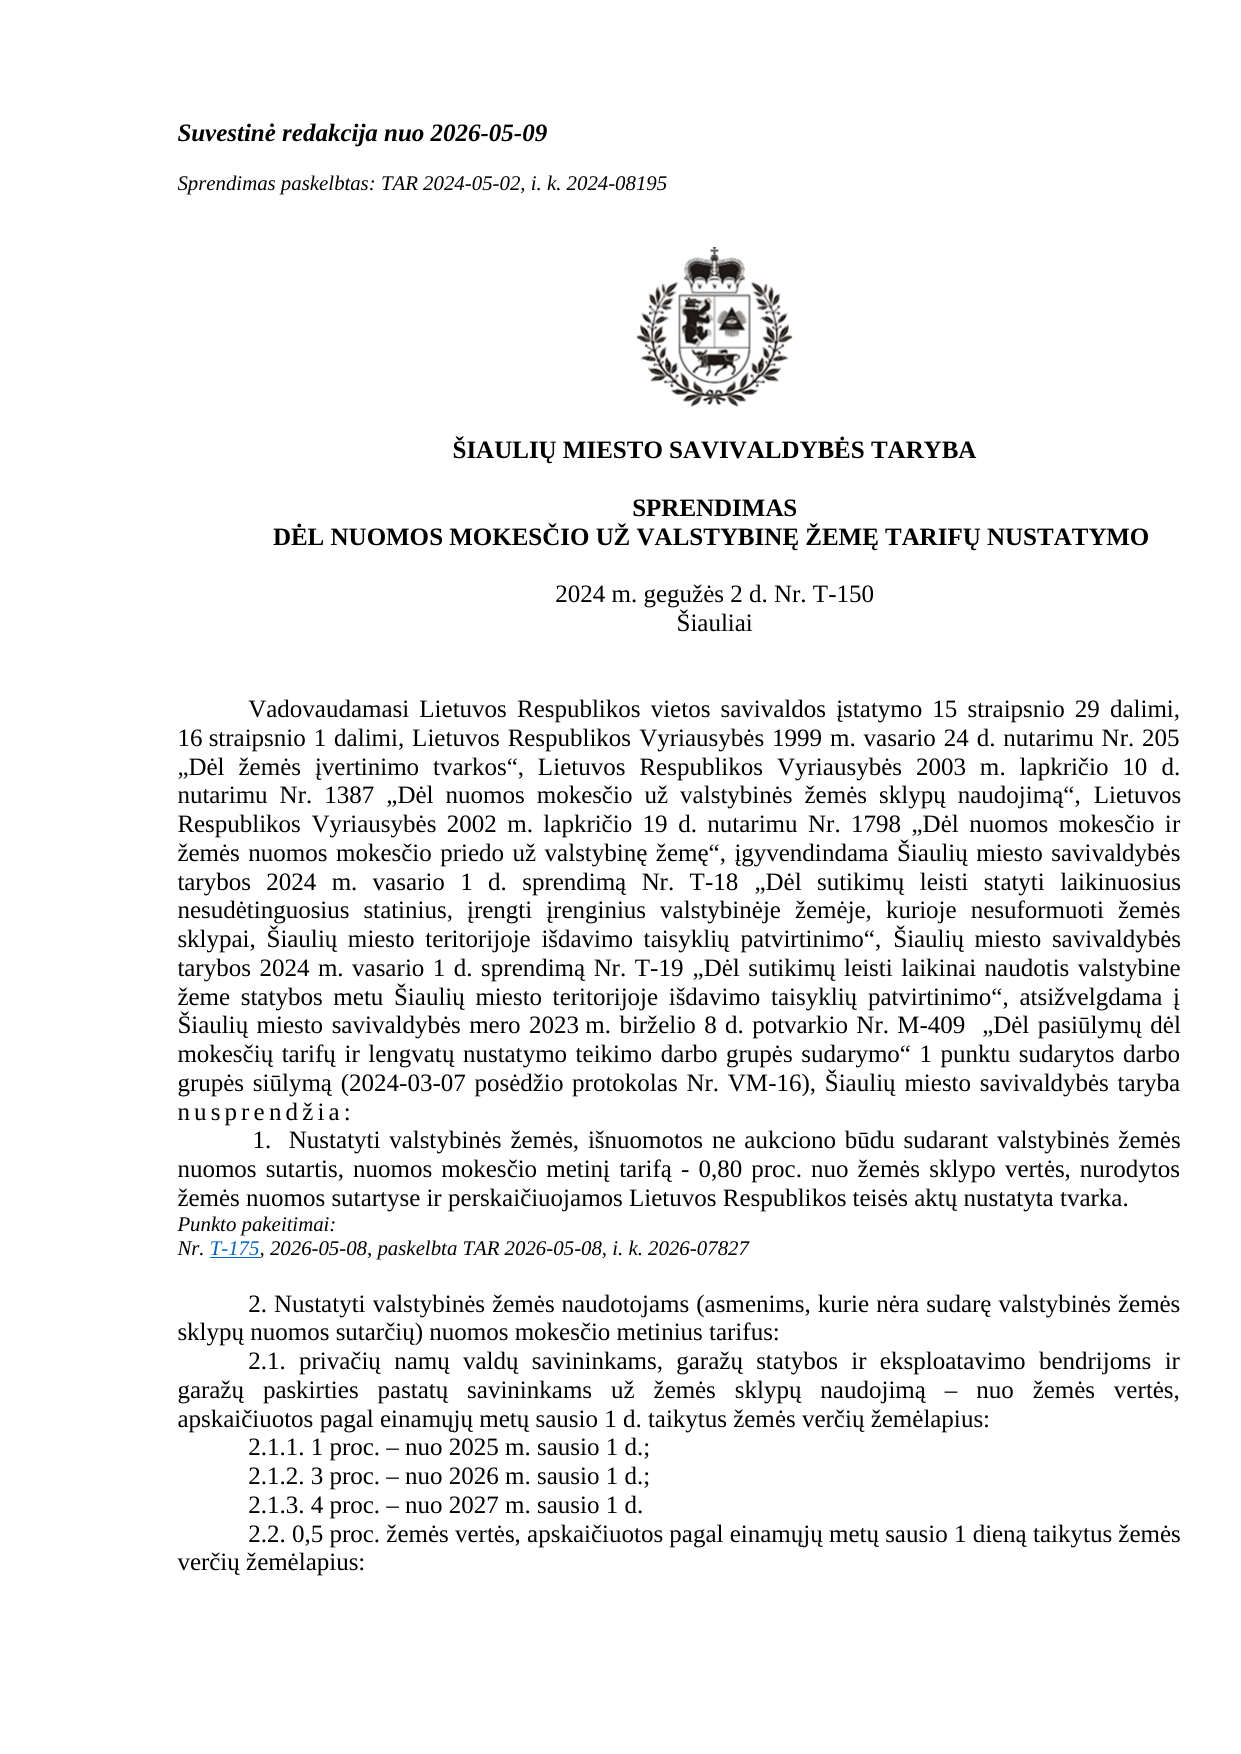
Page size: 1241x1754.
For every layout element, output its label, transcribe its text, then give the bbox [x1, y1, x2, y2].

text SPRENDIMAS [177, 493, 1181, 522]
text 2.1.1. 1 proc. – nuo 2025 m. sausio 1 d.; [177, 1432, 1181, 1461]
text 2.1.3. 4 proc. – nuo 2027 m. sausio 1 d. [177, 1490, 1181, 1519]
text 2.2. 0,5 proc. žemės vertės, apskaičiuotos pagal einamųjų metų sausio 1 dieną taikytus žemės verčių žemėlapius: [177, 1519, 1181, 1576]
text Punkto pakeitimai: [177, 1212, 1181, 1236]
text 1. Nustatyti valstybinės žemės, išnuomotos ne aukciono būdu sudarant valstybinės žemės nuomos sutartis, nuomos mokesčio metinį tarifą - 0,80 proc. nuo žemės sklypo vertės, nurodytos žemės nuomos sutartyse ir perskaičiuojamos Lietuvos Respublikos teisės aktų nustatyta tvarka. [177, 1126, 1181, 1212]
text ŠIAULIŲ MIESTO SAVIVALDYBĖS TARYBA [177, 436, 1181, 464]
text 2.1.2. 3 proc. – nuo 2026 m. sausio 1 d.; [177, 1461, 1181, 1490]
text 2.1. privačių namų valdų savininkams, garažų statybos ir eksploatavimo bendrijoms ir garažų paskirties pastatų savininkams už žemės sklypų naudojimą – nuo žemės vertės, apskaičiuotos pagal einamųjų metų sausio 1 d. taikytus žemės verčių žemėlapius: [177, 1346, 1181, 1432]
text Šiauliai [177, 608, 1181, 637]
text Sprendimas paskelbtas: TAR 2024-05-02, i. k. 2024-08195 [177, 171, 1181, 195]
text Vadovaudamasi Lietuvos Respublikos vietos savivaldos įstatymo 15 straipsnio 29 dalimi, 16 straipsnio 1 dalimi, Lietuvos Respublikos Vyriausybės 1999 m. vasario 24 d. nutarimu Nr. 205 „Dėl žemės įvertinimo tvarkos“, Lietuvos Respublikos Vyriausybės 2003 m. lapkričio 10 d. nutarimu Nr. 1387 „Dėl nuomos mokesčio už valstybinės žemės sklypų naudojimą“, Lietuvos Respublikos Vyriausybės 2002 m. lapkričio 19 d. nutarimu Nr. 1798 „Dėl nuomos mokesčio ir žemės nuomos mokesčio priedo už valstybinę žemę“, įgyvendindama Šiaulių miesto savivaldybės tarybos 2024 m. vasario 1 d. sprendimą Nr. T-18 „Dėl sutikimų leisti statyti laikinuosius nesudėtinguosius statinius, įrengti įrenginius valstybinėje žemėje, kurioje nesuformuoti žemės sklypai, Šiaulių miesto teritorijoje išdavimo taisyklių patvirtinimo“, Šiaulių miesto savivaldybės tarybos 2024 m. vasario 1 d. sprendimą Nr. T-19 „Dėl sutikimų leisti laikinai naudotis valstybine žeme statybos metu Šiaulių miesto teritorijoje išdavimo taisyklių patvirtinimo“, atsižvelgdama į Šiaulių miesto savivaldybės mero 2023 m. birželio 8 d. potvarkio Nr. M-409 „Dėl pasiūlymų dėl mokesčių tarifų ir lengvatų nustatymo teikimo darbo grupės sudarymo“ 1 punktu sudarytos darbo grupės siūlymą (2024-03-07 posėdžio protokolas Nr. VM-16), Šiaulių miesto savivaldybės taryba nusprendžia: [177, 694, 1181, 1126]
text 2. Nustatyti valstybinės žemės naudotojams (asmenims, kurie nėra sudarę valstybinės žemės sklypų nuomos sutarčių) nuomos mokesčio metinius tarifus: [177, 1289, 1181, 1346]
text DĖL NUOMOS MOKESČIO UŽ VALSTYBINĘ ŽEMĘ TARIFŲ NUSTATYMO [177, 522, 1181, 551]
text 2024 m. gegužės 2 d. Nr. T-150 [177, 579, 1181, 608]
text Suvestinė redakcija nuo 2026-05-09 [177, 118, 1181, 147]
text Nr. T-175, 2026-05-08, paskelbta TAR 2026-05-08, i. k. 2026-07827 [177, 1236, 1181, 1260]
